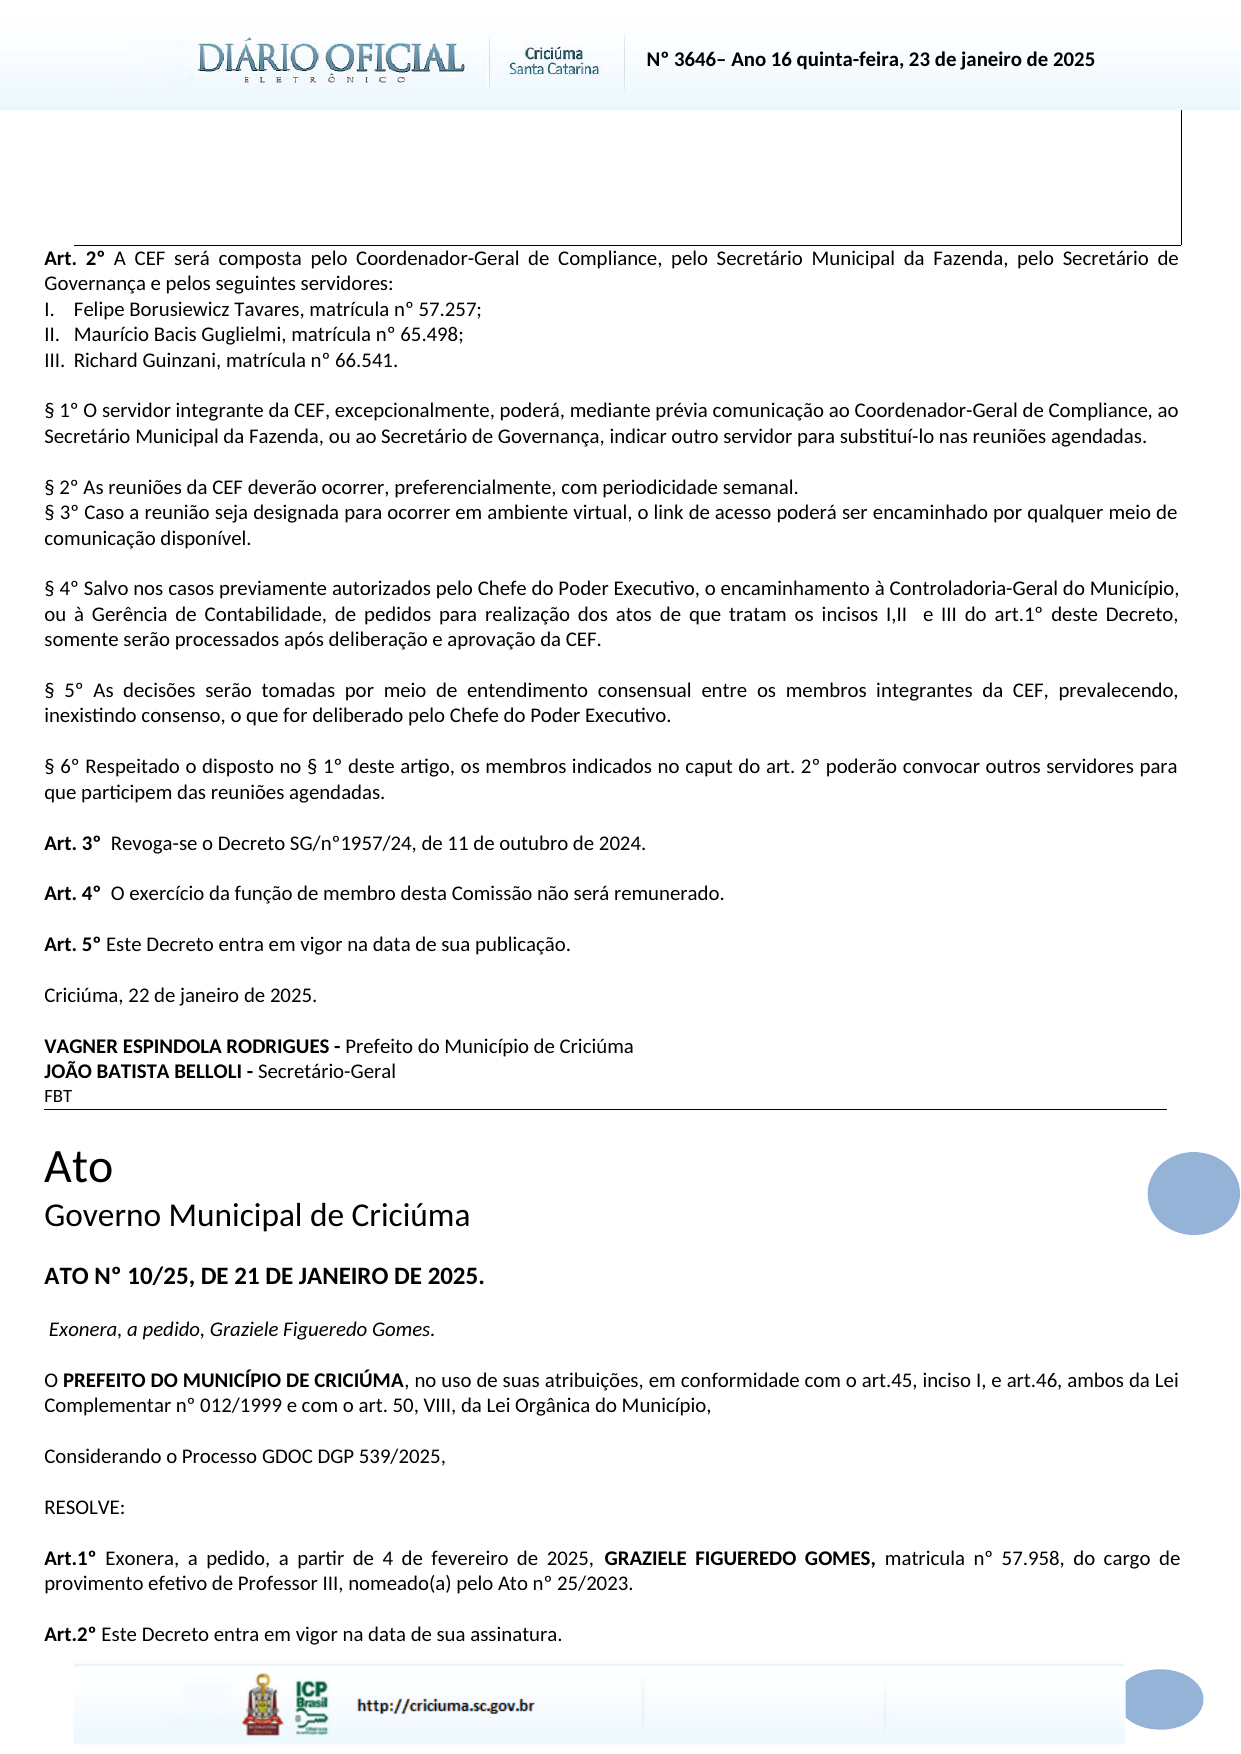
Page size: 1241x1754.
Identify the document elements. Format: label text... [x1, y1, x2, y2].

text RESOLVE: [44, 1494, 1181, 1519]
text Art. 3º Revoga-se o Decreto SG/nº1957/24, de 11 de outubro de 2024. [44, 830, 1181, 855]
text Criciúma, 22 de janeiro de 2025. [44, 982, 1167, 1008]
text ATO Nº 10/25, DE 21 DE JANEIRO DE 2025. [44, 1260, 1181, 1291]
text O PREFEITO DO MUNICÍPIO DE CRICIÚMA, no uso de suas atribuições, em conformidade com o art.45, inciso I, e art.46, ambos da Lei Complementar nº 012/1999 e com o art. 50, VIII, da Lei Orgânica do Município, [44, 1367, 1181, 1418]
list Felipe Borusiewicz Tavares, matrícula nº 57.257; [44, 296, 1181, 321]
text Art.1º Exonera, a pedido, a partir de 4 de fevereiro de 2025, GRAZIELE FIGUEREDO GOMES, matricula nº 57.958, do cargo de provimento efetivo de Professor III, nomeado(a) pelo Ato nº 25/2023. [44, 1545, 1181, 1596]
text Art.2º Este Decreto entra em vigor na data de sua assinatura. [44, 1621, 1181, 1646]
text § 5º As decisões serão tomadas por meio de entendimento consensual entre os membros integrantes da CEF, prevalecendo, inexistindo consenso, o que for deliberado pelo Chefe do Poder Executivo. [44, 677, 1181, 728]
text § 2º As reuniões da CEF deverão ocorrer, preferencialmente, com periodicidade semanal. [44, 474, 1181, 499]
text § 4º Salvo nos casos previamente autorizados pelo Chefe do Poder Executivo, o encaminhamento à Controladoria-Geral do Município, ou à Gerência de Contabilidade, de pedidos para realização dos atos de que tratam os incisos I,II e III do art.1º deste Decreto, somente serão processados após deliberação e aprovação da CEF. [44, 576, 1181, 652]
list Richard Guinzani, matrícula nº 66.541. [44, 347, 1181, 372]
text Considerando o Processo GDOC DGP 539/2025, [44, 1443, 1181, 1468]
text § 1º O servidor integrante da CEF, excepcionalmente, poderá, mediante prévia comunicação ao Coordenador-Geral de Compliance, ao Secretário Municipal da Fazenda, ou ao Secretário de Governança, indicar outro servidor para substituí-lo nas reuniões agendadas. [44, 398, 1181, 448]
text VAGNER ESPINDOLA RODRIGUES - Prefeito do Município de Criciúma [44, 1033, 1240, 1058]
list Maurício Bacis Guglielmi, matrícula nº 65.498; [44, 321, 1181, 347]
text Art. 5º Este Decreto entra em vigor na data de sua publicação. [44, 931, 1181, 957]
text JOÃO BATISTA BELLOLI - Secretário-Geral [44, 1058, 1240, 1084]
text § 3º Caso a reunião seja designada para ocorrer em ambiente virtual, o link de acesso poderá ser encaminhado por qualquer meio de comunicação disponível. [44, 499, 1181, 550]
text § 6º Respeitado o disposto no § 1º deste artigo, os membros indicados no caput do art. 2º poderão convocar outros servidores para que participem das reuniões agendadas. [44, 753, 1181, 804]
text Exonera, a pedido, Graziele Figueredo Gomes. [44, 1316, 1181, 1341]
text Governo Municipal de Criciúma [44, 1194, 1181, 1235]
text FBT [44, 1084, 1167, 1109]
text Art. 4º O exercício da função de membro desta Comissão não será remunerado. [44, 881, 1181, 906]
text Ato [44, 1135, 1181, 1194]
text Art. 2º A CEF será composta pelo Coordenador-Geral de Compliance, pelo Secretário Municipal da Fazenda, pelo Secretário de Governança e pelos seguintes servidores: [44, 245, 1181, 296]
